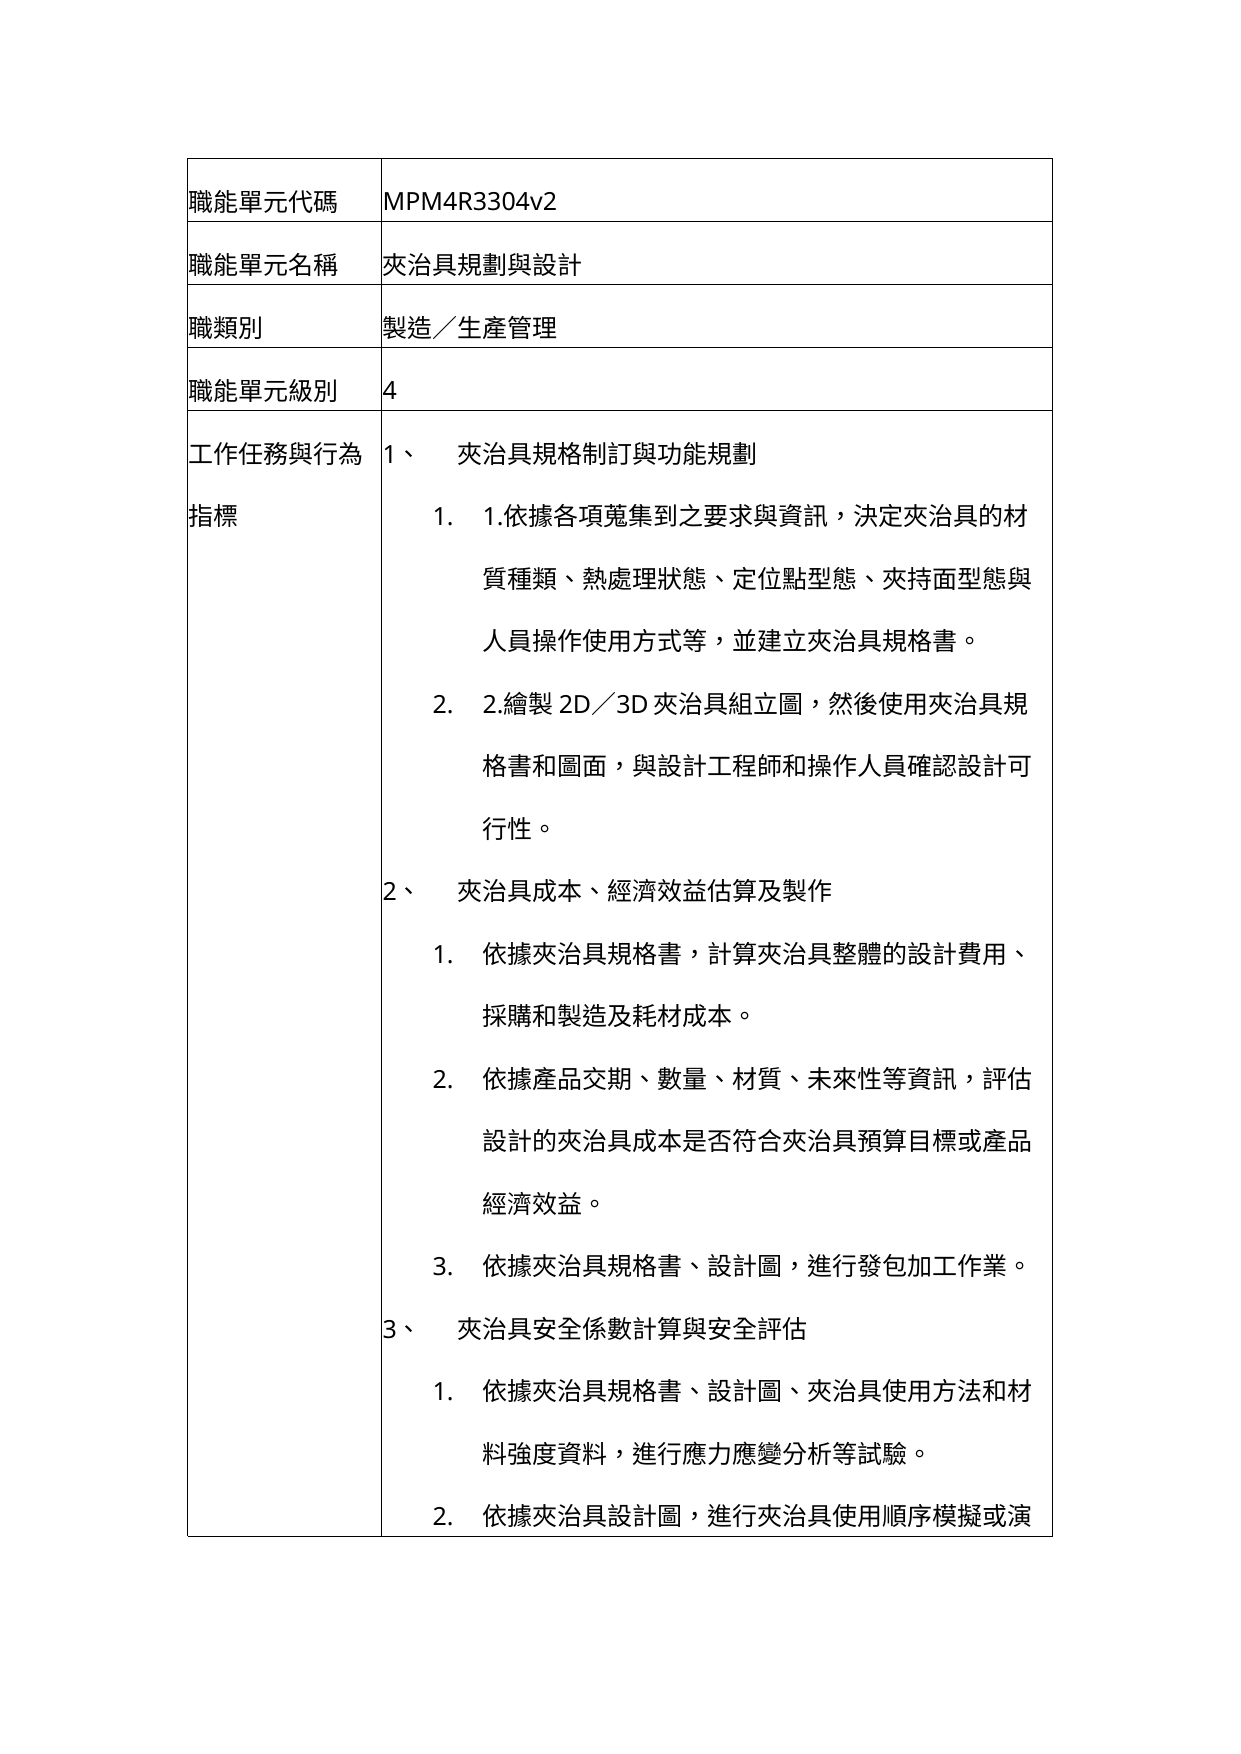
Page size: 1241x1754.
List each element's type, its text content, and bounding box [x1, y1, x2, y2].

table_header 職能單元代碼 [188, 159, 381, 221]
table_cell 職能單元級別 [188, 348, 381, 410]
table_cell 夾治具規格制訂與功能規劃 1.依據各項蒐集到之要求與資訊，決定夾治具的材質種類、熱處理狀態、定位點型態、夾持面型態與人員操作使用方式等，並建立夾治具規格書。 2.繪製2D／3D夾治具組立圖，然後使用夾治具規格書和圖面，與設計工程師和操作人員確認設計可行性。 夾治具成本、經濟效益估算及製作 依據夾治具規格書，計算夾治具整體的設計費用、採購和製造及耗材成本。 依據產品交期、數量、材質、未來性等資訊，評估設計的夾治具成本是否符合夾治具預算目標或產品經濟效益。 依據夾治具規格書、設計圖，進行發包加工作業。 夾治具安全係數計算與安全評估 依據夾治具規格書、設計圖、夾治具使用方法和材料強度資料，進行應力應變分析等試驗。 依據夾治具設計圖，進行夾治具使用順序模擬或演練，確認夾治具操作、功能是否符合可行性、安全性和可重複性等評估。 [382, 411, 1052, 1536]
table_cell 夾治具規劃與設計 [382, 222, 1052, 284]
table_cell 職能單元名稱 [188, 222, 381, 284]
table_cell 工作任務與行為指標 [188, 411, 381, 1536]
table_cell 製造／生產管理 [382, 285, 1052, 347]
table_header MPM4R3304v2 [382, 159, 1052, 221]
table_cell 職類別 [188, 285, 381, 347]
table_cell 4 [382, 348, 1052, 410]
